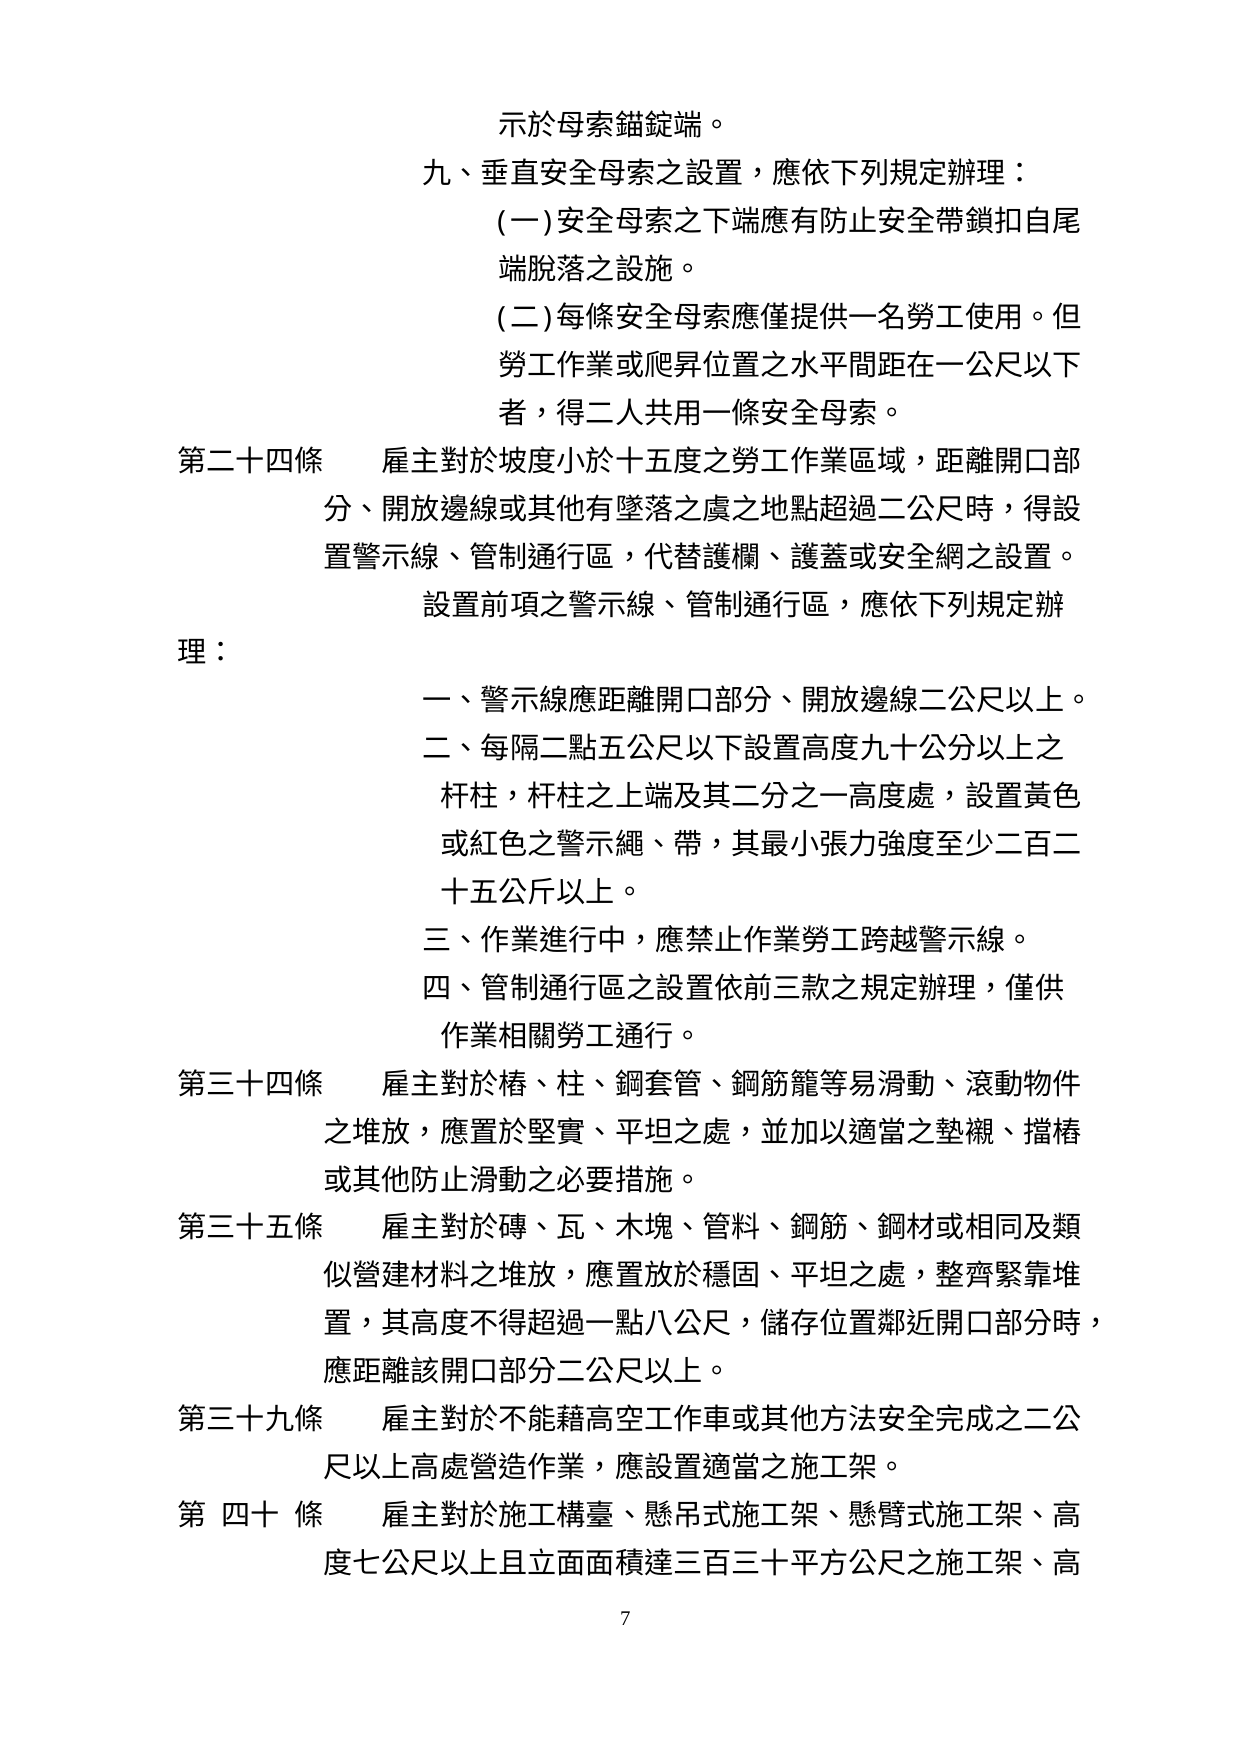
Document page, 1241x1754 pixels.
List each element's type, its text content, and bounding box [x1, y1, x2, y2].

text 第三十四條 雇主對於樁、柱、鋼套管、鋼筋籠等易滑動、滾動物件之堆放，應置於堅實、平坦之處，並加以適當之墊襯、擋樁或其他防止滑動之必要措施。 [177, 1056, 1092, 1199]
text (二)每條安全母索應僅提供一名勞工使用。但勞工作業或爬昇位置之水平間距在一公尺以下者，得二人共用一條安全母索。 [177, 289, 1092, 433]
text 九、垂直安全母索之設置，應依下列規定辦理： [177, 145, 1092, 193]
text 一、警示線應距離開口部分、開放邊線二公尺以上。 [177, 672, 1092, 720]
text 三、作業進行中，應禁止作業勞工跨越警示線。 [177, 912, 1092, 960]
text 四、管制通行區之設置依前三款之規定辦理，僅供作業相關勞工通行。 [177, 960, 1092, 1056]
text 設置前項之警示線、管制通行區，應依下列規定辦理： [177, 577, 1092, 672]
text 二、每隔二點五公尺以下設置高度九十公分以上之杆柱，杆柱之上端及其二分之一高度處，設置黃色或紅色之警示繩、帶，其最小張力強度至少二百二十五公斤以上。 [177, 720, 1092, 912]
text 第二十四條 雇主對於坡度小於十五度之勞工作業區域，距離開口部分、開放邊線或其他有墜落之虞之地點超過二公尺時，得設置警示線、管制通行區，代替護欄、護蓋或安全網之設置。 [177, 433, 1092, 577]
text 第三十五條 雇主對於磚、瓦、木塊、管料、鋼筋、鋼材或相同及類似營建材料之堆放，應置放於穩固、平坦之處，整齊緊靠堆置，其高度不得超過一點八公尺，儲存位置鄰近開口部分時，應距離該開口部分二公尺以上。 [177, 1199, 1092, 1391]
text 示於母索錨錠端。 [177, 97, 1092, 145]
text 第 四十 條 雇主對於施工構臺、懸吊式施工架、懸臂式施工架、高度七公尺以上且立面面積達三百三十平方公尺之施工架、高 [177, 1487, 1092, 1583]
text (一)安全母索之下端應有防止安全帶鎖扣自尾端脫落之設施。 [177, 193, 1092, 289]
text 第三十九條 雇主對於不能藉高空工作車或其他方法安全完成之二公尺以上高處營造作業，應設置適當之施工架。 [177, 1391, 1092, 1487]
